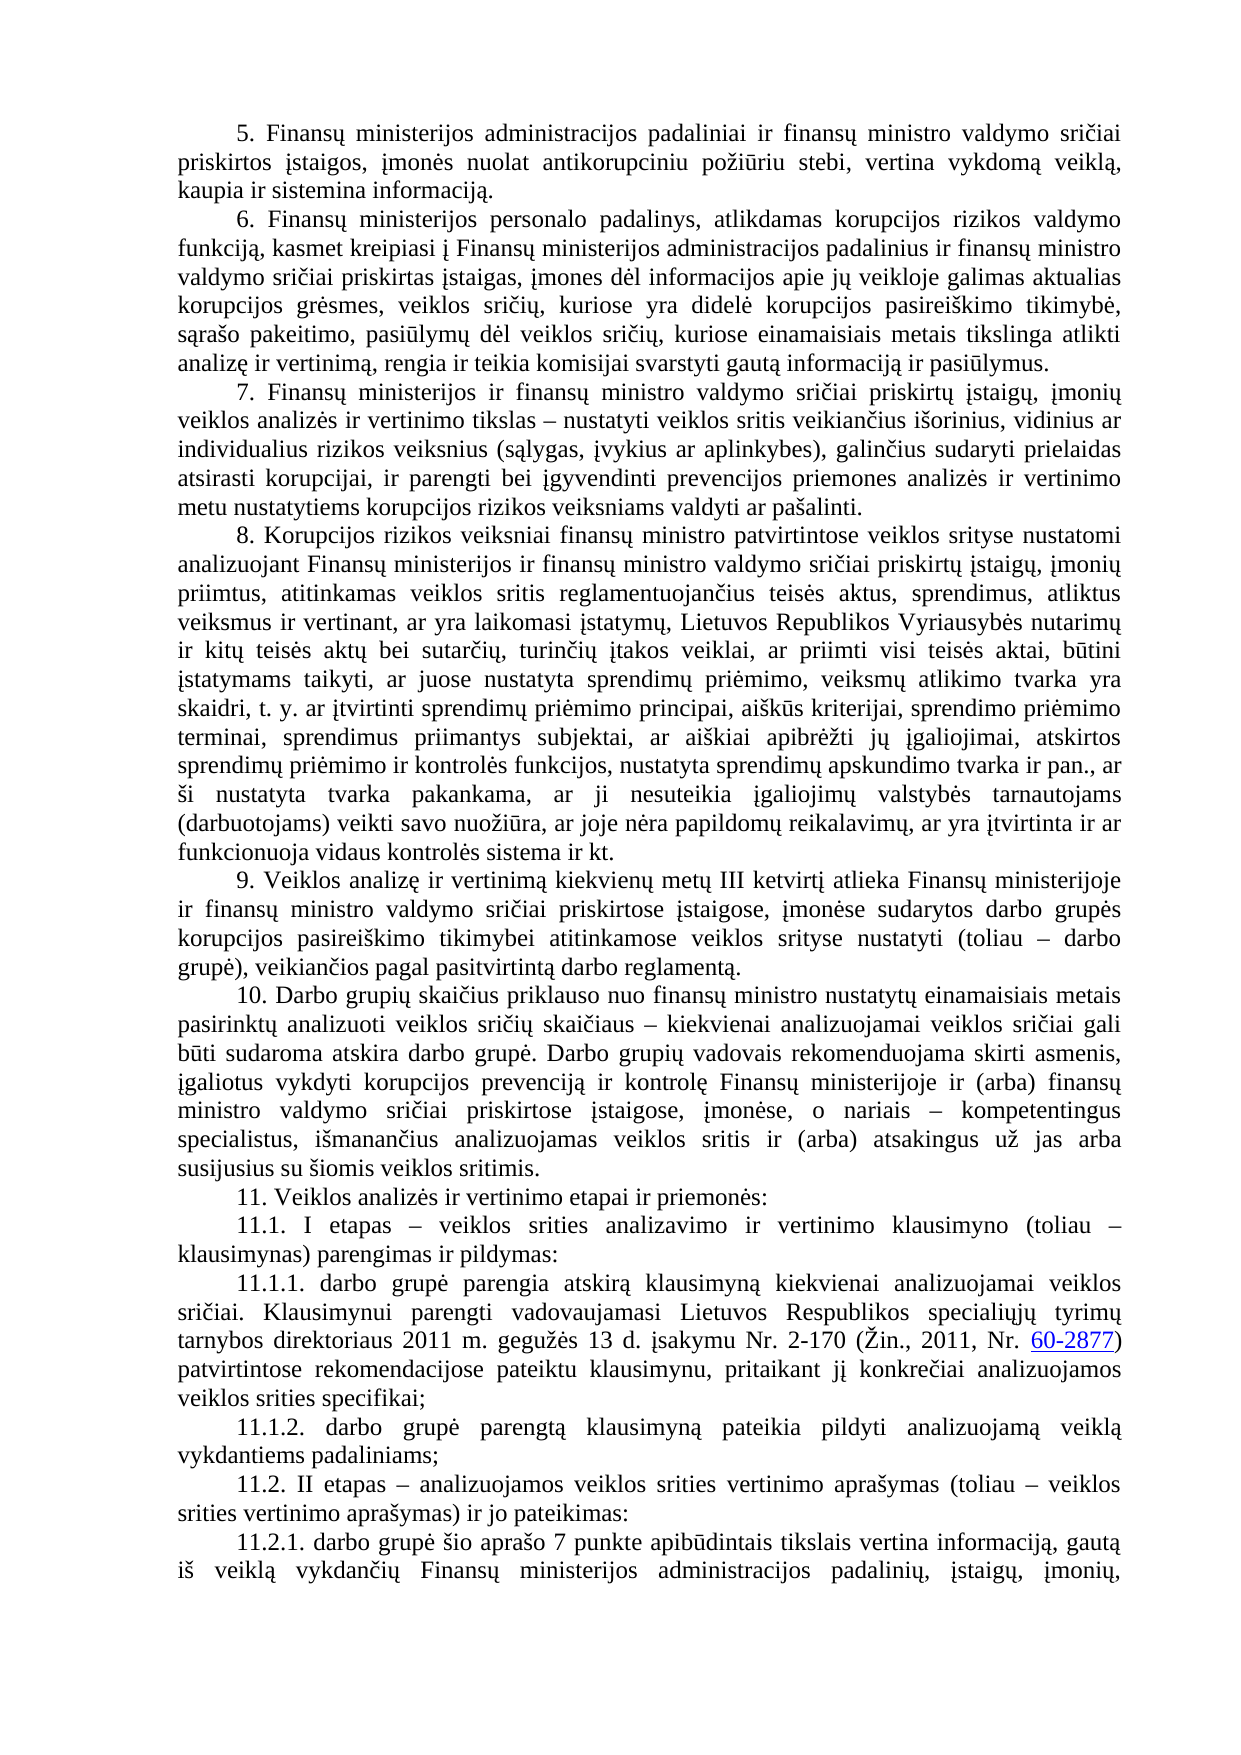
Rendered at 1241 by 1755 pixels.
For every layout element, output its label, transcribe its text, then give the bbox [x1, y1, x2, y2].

text 10. Darbo grupių skaičius priklauso nuo finansų ministro nustatytų einamaisiais metais pasirinktų analizuoti veiklos sričių skaičiaus – kiekvienai analizuojamai veiklos sričiai gali būti sudaroma atskira darbo grupė. Darbo grupių vadovais rekomenduojama skirti asmenis, įgaliotus vykdyti korupcijos prevenciją ir kontrolę Finansų ministerijoje ir (arba) finansų ministro valdymo sričiai priskirtose įstaigose, įmonėse, o nariais – kompetentingus specialistus, išmanančius analizuojamas veiklos sritis ir (arba) atsakingus už jas arba susijusius su šiomis veiklos sritimis. [177, 981, 1122, 1182]
text 11.1.2. darbo grupė parengtą klausimyną pateikia pildyti analizuojamą veiklą vykdantiems padaliniams; [177, 1412, 1122, 1469]
text 9. Veiklos analizę ir vertinimą kiekvienų metų III ketvirtį atlieka Finansų ministerijoje ir finansų ministro valdymo sričiai priskirtose įstaigose, įmonėse sudarytos darbo grupės korupcijos pasireiškimo tikimybei atitinkamose veiklos srityse nustatyti (toliau – darbo grupė), veikiančios pagal pasitvirtintą darbo reglamentą. [177, 866, 1122, 981]
text 7. Finansų ministerijos ir finansų ministro valdymo sričiai priskirtų įstaigų, įmonių veiklos analizės ir vertinimo tikslas – nustatyti veiklos sritis veikiančius išorinius, vidinius ar individualius rizikos veiksnius (sąlygas, įvykius ar aplinkybes), galinčius sudaryti prielaidas atsirasti korupcijai, ir parengti bei įgyvendinti prevencijos priemones analizės ir vertinimo metu nustatytiems korupcijos rizikos veiksniams valdyti ar pašalinti. [177, 377, 1122, 521]
text 5. Finansų ministerijos administracijos padaliniai ir finansų ministro valdymo sričiai priskirtos įstaigos, įmonės nuolat antikorupciniu požiūriu stebi, vertina vykdomą veiklą, kaupia ir sistemina informaciją. [177, 118, 1122, 204]
text 6. Finansų ministerijos personalo padalinys, atlikdamas korupcijos rizikos valdymo funkciją, kasmet kreipiasi į Finansų ministerijos administracijos padalinius ir finansų ministro valdymo sričiai priskirtas įstaigas, įmones dėl informacijos apie jų veikloje galimas aktualias korupcijos grėsmes, veiklos sričių, kuriose yra didelė korupcijos pasireiškimo tikimybė, sąrašo pakeitimo, pasiūlymų dėl veiklos sričių, kuriose einamaisiais metais tikslinga atlikti analizę ir vertinimą, rengia ir teikia komisijai svarstyti gautą informaciją ir pasiūlymus. [177, 204, 1122, 377]
text 8. Korupcijos rizikos veiksniai finansų ministro patvirtintose veiklos srityse nustatomi analizuojant Finansų ministerijos ir finansų ministro valdymo sričiai priskirtų įstaigų, įmonių priimtus, atitinkamas veiklos sritis reglamentuojančius teisės aktus, sprendimus, atliktus veiksmus ir vertinant, ar yra laikomasi įstatymų, Lietuvos Republikos Vyriausybės nutarimų ir kitų teisės aktų bei sutarčių, turinčių įtakos veiklai, ar priimti visi teisės aktai, būtini įstatymams taikyti, ar juose nustatyta sprendimų priėmimo, veiksmų atlikimo tvarka yra skaidri, t. y. ar įtvirtinti sprendimų priėmimo principai, aiškūs kriterijai, sprendimo priėmimo terminai, sprendimus priimantys subjektai, ar aiškiai apibrėžti jų įgaliojimai, atskirtos sprendimų priėmimo ir kontrolės funkcijos, nustatyta sprendimų apskundimo tvarka ir pan., ar ši nustatyta tvarka pakankama, ar ji nesuteikia įgaliojimų valstybės tarnautojams (darbuotojams) veikti savo nuožiūra, ar joje nėra papildomų reikalavimų, ar yra įtvirtinta ir ar funkcionuoja vidaus kontrolės sistema ir kt. [177, 521, 1122, 866]
text 11.2. II etapas – analizuojamos veiklos srities vertinimo aprašymas (toliau – veiklos srities vertinimo aprašymas) ir jo pateikimas: [177, 1469, 1122, 1527]
text 11.1.1. darbo grupė parengia atskirą klausimyną kiekvienai analizuojamai veiklos sričiai. Klausimynui parengti vadovaujamasi Lietuvos Respublikos specialiųjų tyrimų tarnybos direktoriaus 2011 m. gegužės 13 d. įsakymu Nr. 2-170 (Žin., 2011, Nr. 60-2877) patvirtintose rekomendacijose pateiktu klausimynu, pritaikant jį konkrečiai analizuojamos veiklos srities specifikai; [177, 1268, 1122, 1412]
text 11.2.1. darbo grupė šio aprašo 7 punkte apibūdintais tikslais vertina informaciją, gautą iš veiklą vykdančių Finansų ministerijos administracijos padalinių, įstaigų, įmonių, [177, 1527, 1122, 1584]
text 11.1. I etapas – veiklos srities analizavimo ir vertinimo klausimyno (toliau – klausimynas) parengimas ir pildymas: [177, 1211, 1122, 1268]
text 11. Veiklos analizės ir vertinimo etapai ir priemonės: [177, 1182, 1122, 1211]
